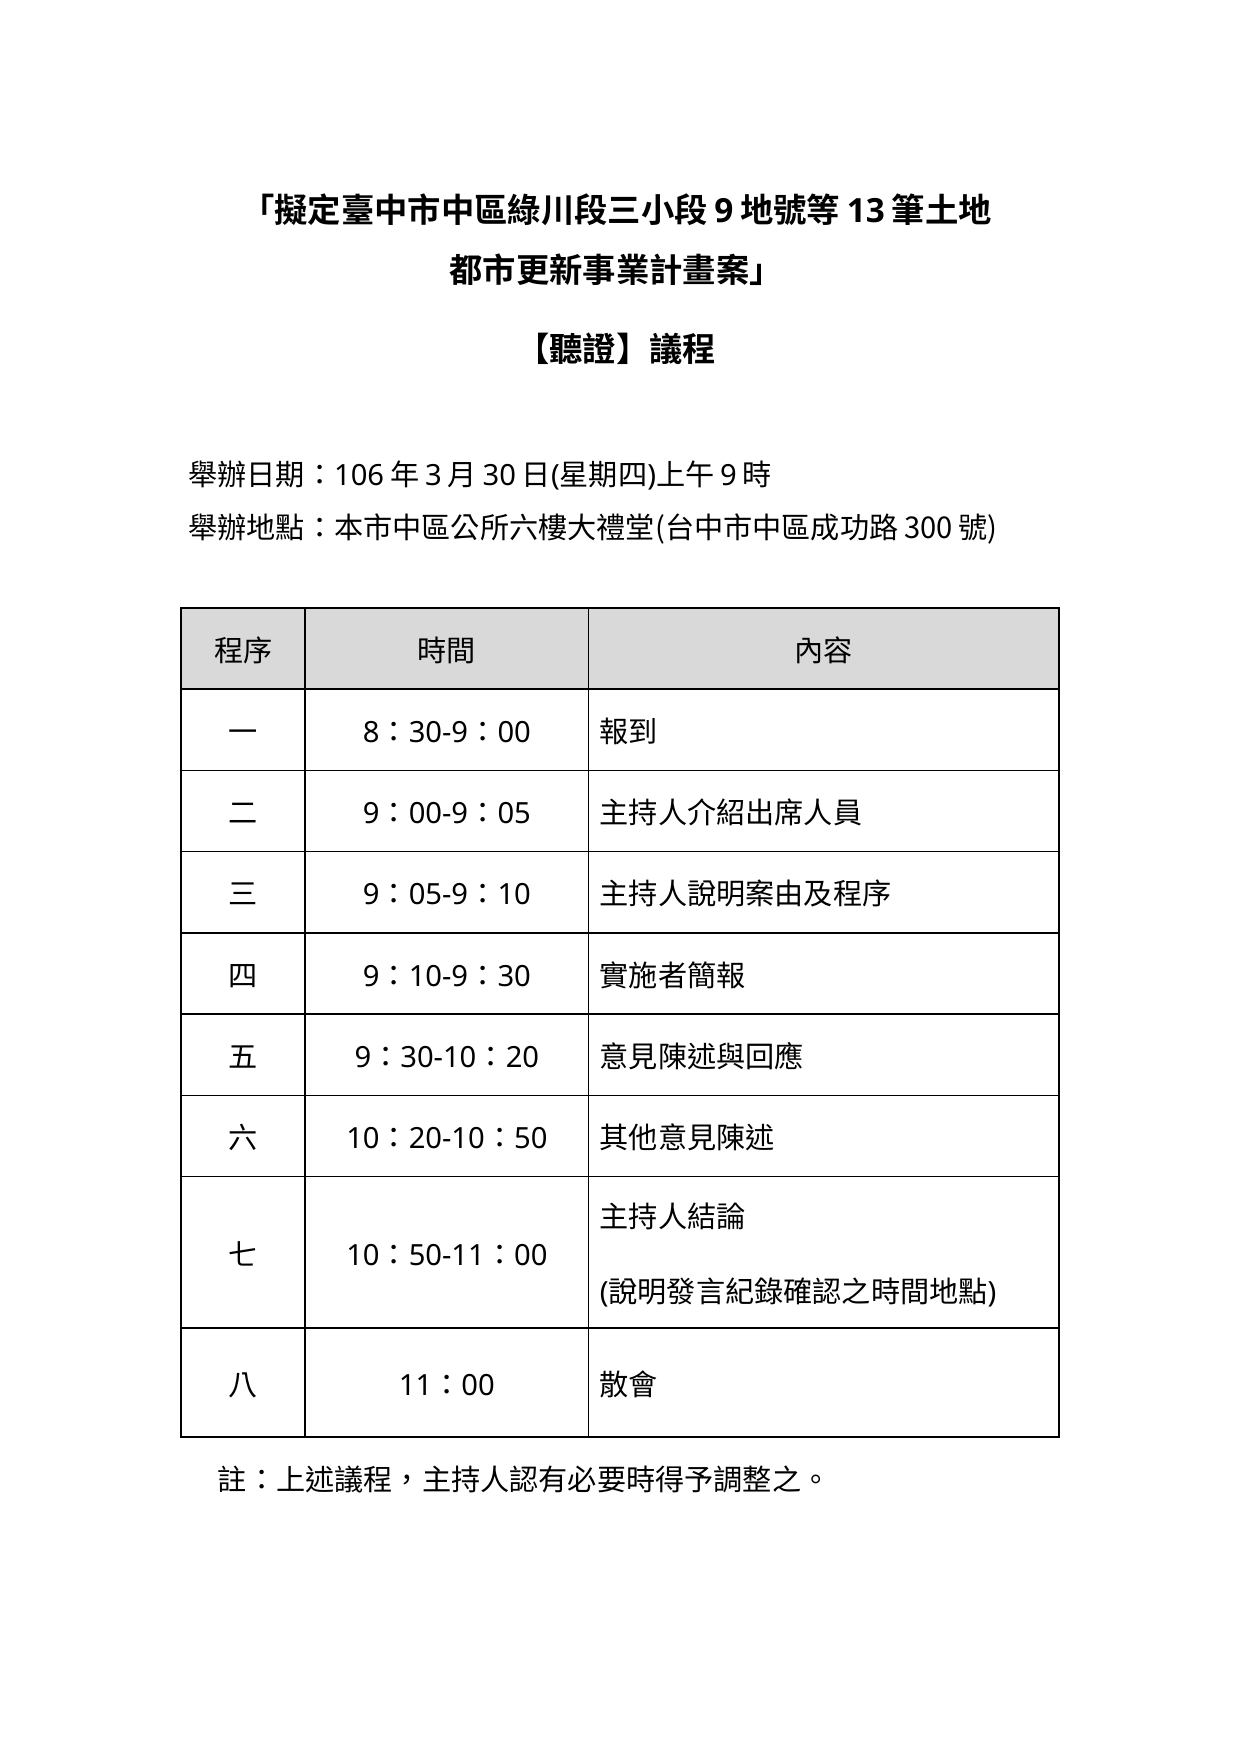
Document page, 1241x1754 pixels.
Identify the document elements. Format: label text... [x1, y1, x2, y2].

table_cell 9：10-9：30 [306, 934, 588, 1013]
table_cell 主持人結論 (說明發言紀錄確認之時間地點) [589, 1177, 1058, 1327]
table_cell 六 [182, 1096, 304, 1176]
table_cell 四 [182, 934, 304, 1013]
text 「擬定臺中市中區綠川段三小段9地號等13筆土地都市更新事業計畫案」 [232, 184, 1000, 292]
table_header 時間 [306, 609, 588, 688]
text 舉辦地點：本市中區公所六樓大禮堂(台中市中區成功路300號) [187, 504, 1053, 547]
table_cell 意見陳述與回應 [589, 1015, 1058, 1094]
table_cell 10：20-10：50 [306, 1096, 588, 1176]
table_cell 八 [182, 1329, 304, 1436]
table_cell 9：00-9：05 [306, 771, 588, 851]
table_cell 主持人說明案由及程序 [589, 852, 1058, 932]
text 【聽證】議程 [232, 323, 1000, 371]
table_cell 實施者簡報 [589, 934, 1058, 1013]
table_header 程序 [182, 609, 304, 688]
table_cell 9：05-9：10 [306, 852, 588, 932]
table_cell 11：00 [306, 1329, 588, 1436]
table_cell 8：30-9：00 [306, 690, 588, 769]
table_cell 一 [182, 690, 304, 769]
table_cell 五 [182, 1015, 304, 1094]
table_cell 報到 [589, 690, 1058, 769]
table_cell 七 [182, 1177, 304, 1327]
table_cell 二 [182, 771, 304, 851]
table_cell 9：30-10：20 [306, 1015, 588, 1094]
table_header 內容 [589, 609, 1058, 688]
text 舉辦日期：106年3月30日(星期四)上午9時 [187, 452, 1053, 494]
table_cell 散會 [589, 1329, 1058, 1436]
table_cell 主持人介紹出席人員 [589, 771, 1058, 851]
text 註：上述議程，主持人認有必要時得予調整之。 [217, 1457, 957, 1499]
table_cell 其他意見陳述 [589, 1096, 1058, 1176]
table_cell 10：50-11：00 [306, 1177, 588, 1327]
table_cell 三 [182, 852, 304, 932]
